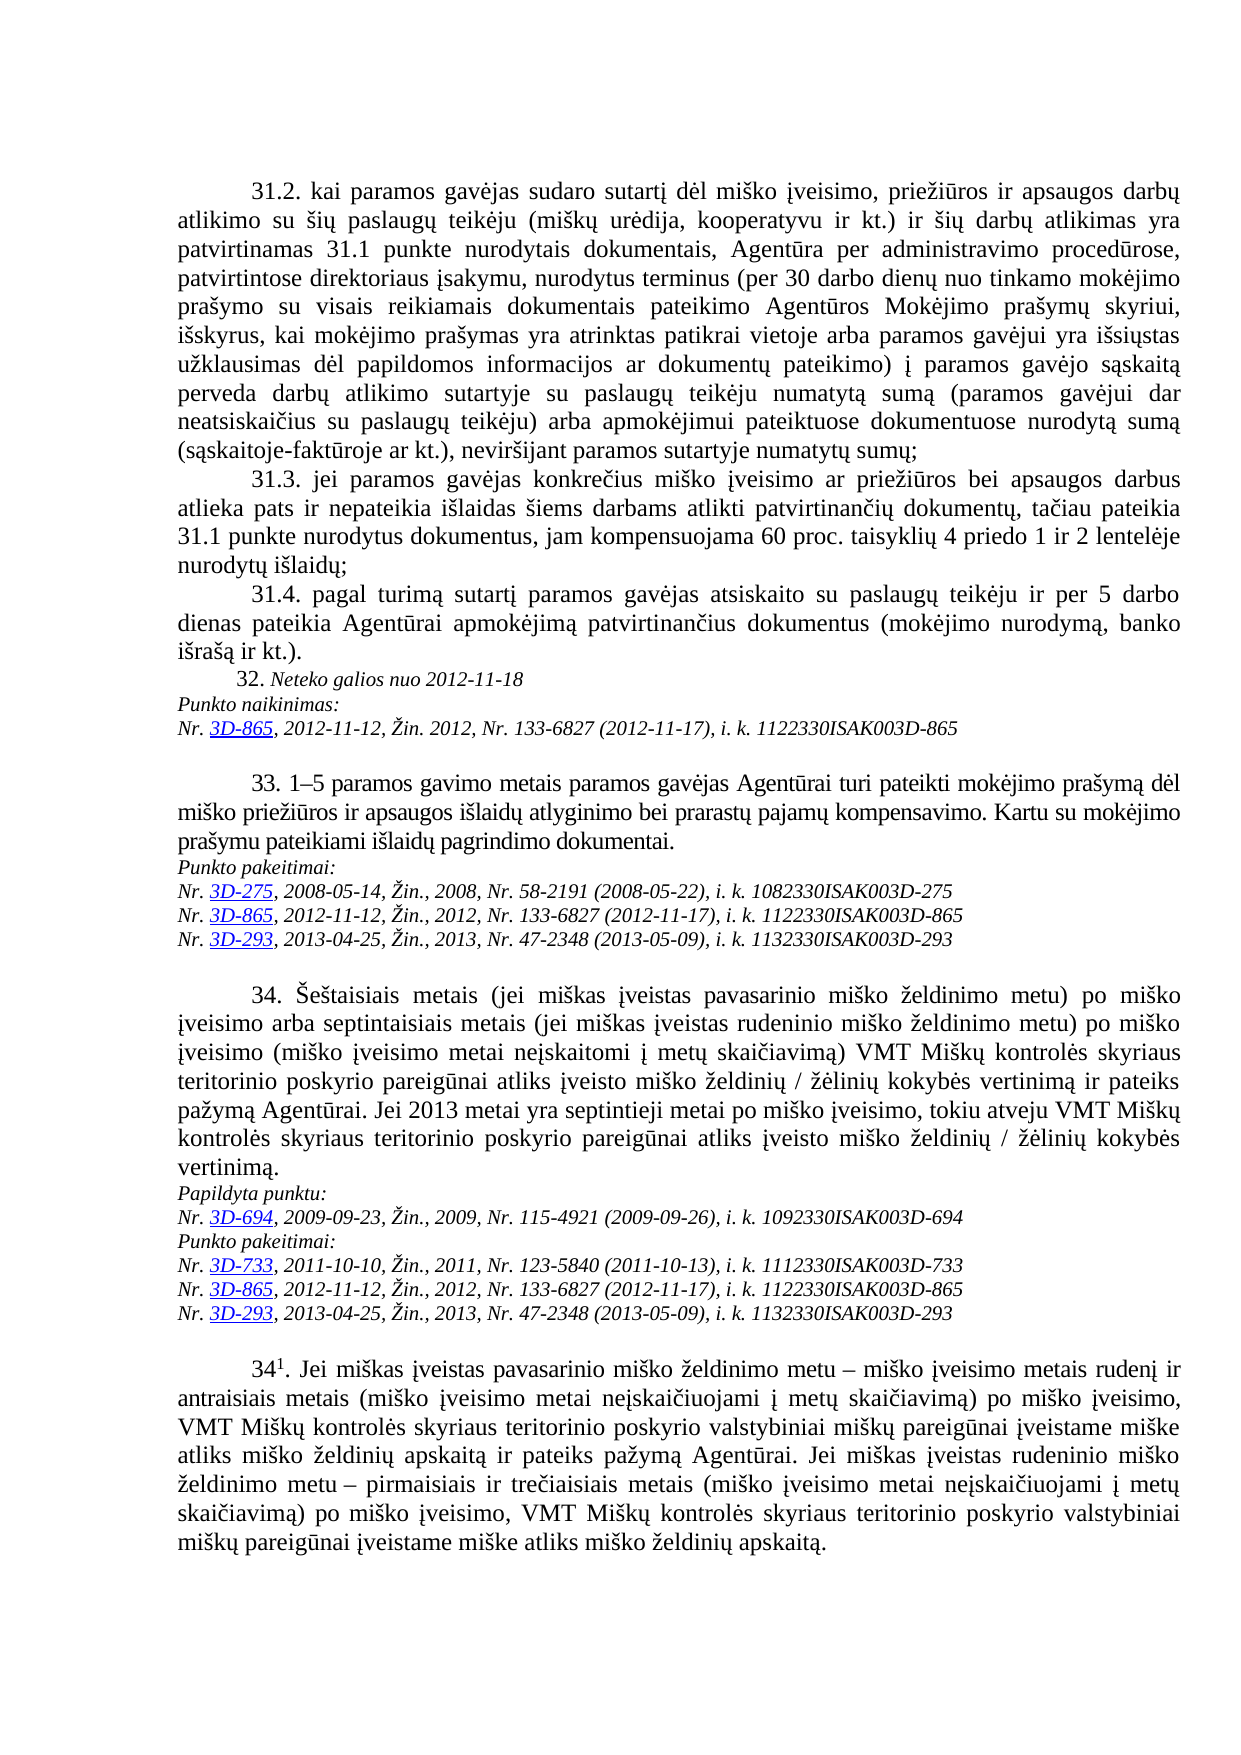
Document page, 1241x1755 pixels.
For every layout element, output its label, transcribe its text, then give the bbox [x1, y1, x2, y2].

text Punkto naikinimas: [177, 692, 1181, 716]
text Nr. 3D-865, 2012-11-12, Žin. 2012, Nr. 133-6827 (2012-11-17), i. k. 1122330ISAK003D-865 [177, 716, 1181, 740]
text 341. Jei miškas įveistas pavasarinio miško želdinimo metu – miško įveisimo metais rudenį ir antraisiais metais (miško įveisimo metai neįskaičiuojami į metų skaičiavimą) po miško įveisimo, VMT Miškų kontrolės skyriaus teritorinio poskyrio valstybiniai miškų pareigūnai įveistame miške atliks miško želdinių apskaitą ir pateiks pažymą Agentūrai. Jei miškas įveistas rudeninio miško želdinimo metu – pirmaisiais ir trečiaisiais metais (miško įveisimo metai neįskaičiuojami į metų skaičiavimą) po miško įveisimo, VMT Miškų kontrolės skyriaus teritorinio poskyrio valstybiniai miškų pareigūnai įveistame miške atliks miško želdinių apskaitą. [177, 1354, 1181, 1555]
text Nr. 3D-293, 2013-04-25, Žin., 2013, Nr. 47-2348 (2013-05-09), i. k. 1132330ISAK003D-293 [177, 1301, 1181, 1325]
text 33. 1–5 paramos gavimo metais paramos gavėjas Agentūrai turi pateikti mokėjimo prašymą dėl miško priežiūros ir apsaugos išlaidų atlyginimo bei prarastų pajamų kompensavimo. Kartu su mokėjimo prašymu pateikiami išlaidų pagrindimo dokumentai. [177, 768, 1181, 855]
text Punkto pakeitimai: [177, 1229, 1181, 1253]
text Punkto pakeitimai: [177, 855, 1181, 879]
text Nr. 3D-865, 2012-11-12, Žin., 2012, Nr. 133-6827 (2012-11-17), i. k. 1122330ISAK003D-865 [177, 1277, 1181, 1301]
text Nr. 3D-293, 2013-04-25, Žin., 2013, Nr. 47-2348 (2013-05-09), i. k. 1132330ISAK003D-293 [177, 927, 1181, 951]
text Nr. 3D-275, 2008-05-14, Žin., 2008, Nr. 58-2191 (2008-05-22), i. k. 1082330ISAK003D-275 [177, 879, 1181, 903]
text 31.2. kai paramos gavėjas sudaro sutartį dėl miško įveisimo, priežiūros ir apsaugos darbų atlikimo su šių paslaugų teikėju (miškų urėdija, kooperatyvu ir kt.) ir šių darbų atlikimas yra patvirtinamas 31.1 punkte nurodytais dokumentais, Agentūra per administravimo procedūrose, patvirtintose direktoriaus įsakymu, nurodytus terminus (per 30 darbo dienų nuo tinkamo mokėjimo prašymo su visais reikiamais dokumentais pateikimo Agentūros Mokėjimo prašymų skyriui, išskyrus, kai mokėjimo prašymas yra atrinktas patikrai vietoje arba paramos gavėjui yra išsiųstas užklausimas dėl papildomos informacijos ar dokumentų pateikimo) į paramos gavėjo sąskaitą perveda darbų atlikimo sutartyje su paslaugų teikėju numatytą sumą (paramos gavėjui dar neatsiskaičius su paslaugų teikėju) arba apmokėjimui pateiktuose dokumentuose nurodytą sumą (sąskaitoje-faktūroje ar kt.), neviršijant paramos sutartyje numatytų sumų; [177, 176, 1181, 464]
text 31.3. jei paramos gavėjas konkrečius miško įveisimo ar priežiūros bei apsaugos darbus atlieka pats ir nepateikia išlaidas šiems darbams atlikti patvirtinančių dokumentų, tačiau pateikia 31.1 punkte nurodytus dokumentus, jam kompensuojama 60 proc. taisyklių 4 priedo 1 ir 2 lentelėje nurodytų išlaidų; [177, 464, 1181, 579]
text 31.4. pagal turimą sutartį paramos gavėjas atsiskaito su paslaugų teikėju ir per 5 darbo dienas pateikia Agentūrai apmokėjimą patvirtinančius dokumentus (mokėjimo nurodymą, banko išrašą ir kt.). [177, 579, 1181, 665]
text Papildyta punktu: [177, 1181, 1181, 1205]
text Nr. 3D-733, 2011-10-10, Žin., 2011, Nr. 123-5840 (2011-10-13), i. k. 1112330ISAK003D-733 [177, 1253, 1181, 1277]
text Nr. 3D-865, 2012-11-12, Žin., 2012, Nr. 133-6827 (2012-11-17), i. k. 1122330ISAK003D-865 [177, 903, 1181, 927]
text 34. Šeštaisiais metais (jei miškas įveistas pavasarinio miško želdinimo metu) po miško įveisimo arba septintaisiais metais (jei miškas įveistas rudeninio miško želdinimo metu) po miško įveisimo (miško įveisimo metai neįskaitomi į metų skaičiavimą) VMT Miškų kontrolės skyriaus teritorinio poskyrio pareigūnai atliks įveisto miško želdinių / žėlinių kokybės vertinimą ir pateiks pažymą Agentūrai. Jei 2013 metai yra septintieji metai po miško įveisimo, tokiu atveju VMT Miškų kontrolės skyriaus teritorinio poskyrio pareigūnai atliks įveisto miško želdinių / žėlinių kokybės vertinimą. [177, 980, 1181, 1181]
text 32. Neteko galios nuo 2012-11-18 [177, 665, 1181, 692]
text Nr. 3D-694, 2009-09-23, Žin., 2009, Nr. 115-4921 (2009-09-26), i. k. 1092330ISAK003D-694 [177, 1205, 1181, 1229]
